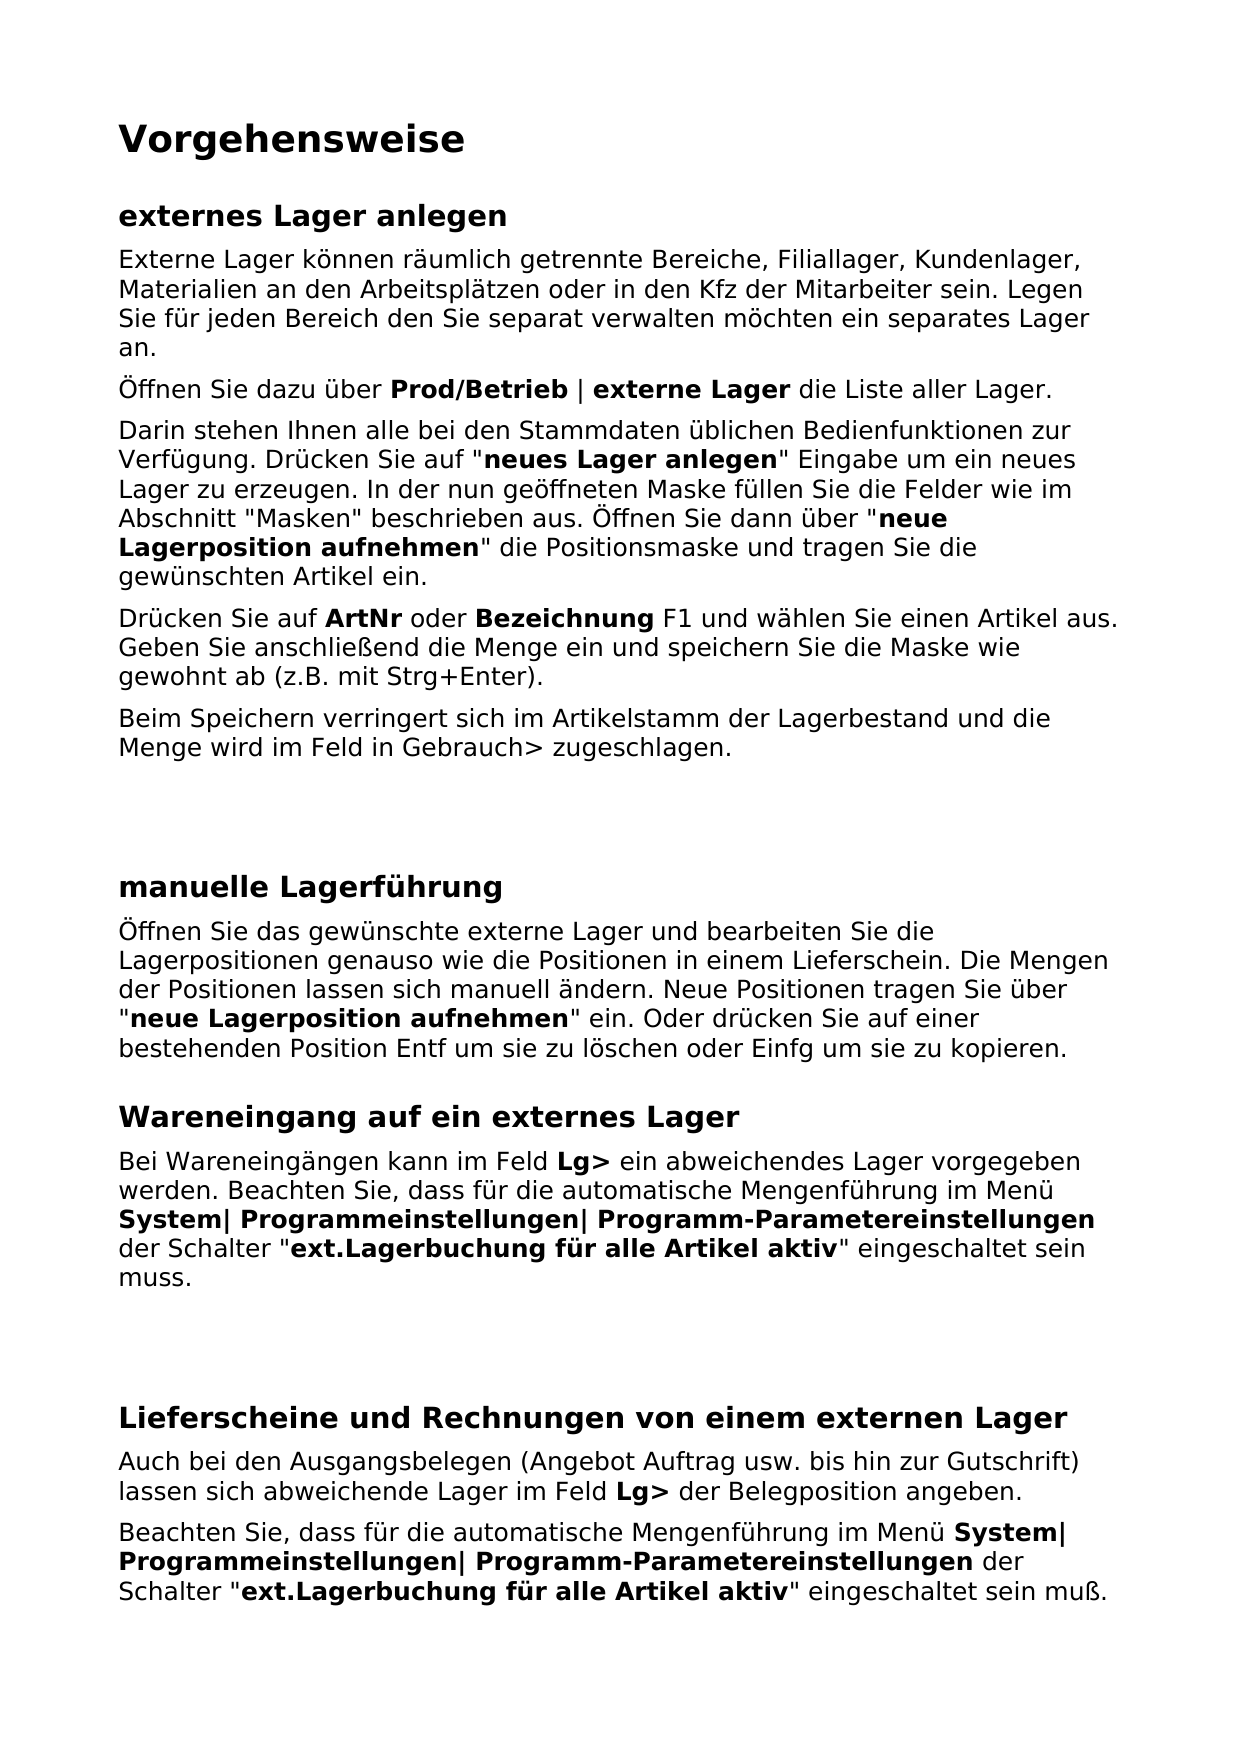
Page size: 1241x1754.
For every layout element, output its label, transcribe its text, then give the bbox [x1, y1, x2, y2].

text Bei Wareneingängen kann im Feld Lg> ein abweichendes Lager vorgegeben werden. Beachten Sie, dass für die automatische Mengenführung im Menü System| Programmeinstellungen| Programm-Parametereinstellungen der Schalter "ext.Lagerbuchung für alle Artikel aktiv" eingeschaltet sein muss. [118, 1147, 1122, 1293]
text Öffnen Sie das gewünschte externe Lager und bearbeiten Sie die Lagerpositionen genauso wie die Positionen in einem Lieferschein. Die Mengen der Positionen lassen sich manuell ändern. Neue Positionen tragen Sie über "neue Lagerposition aufnehmen" ein. Oder drücken Sie auf einer bestehenden Position Entf um sie zu löschen oder Einfg um sie zu kopieren. [118, 917, 1122, 1063]
subtitle externes Lager anlegen [118, 199, 1122, 233]
text Darin stehen Ihnen alle bei den Stammdaten üblichen Bedienfunktionen zur Verfügung. Drücken Sie auf "neues Lager anlegen" Eingabe um ein neues Lager zu erzeugen. In der nun geöffneten Maske füllen Sie die Felder wie im Abschnitt "Masken" beschrieben aus. Öffnen Sie dann über "neue Lagerposition aufnehmen" die Positionsmaske und tragen Sie die gewünschten Artikel ein. [118, 417, 1122, 592]
text Auch bei den Ausgangsbelegen (Angebot Auftrag usw. bis hin zur Gutschrift) lassen sich abweichende Lager im Feld Lg> der Belegposition angeben. [118, 1448, 1122, 1506]
text Externe Lager können räumlich getrennte Bereiche, Filiallager, Kundenlager, Materialien an den Arbeitsplätzen oder in den Kfz der Mitarbeiter sein. Legen Sie für jeden Bereich den Sie separat verwalten möchten ein separates Lager an. [118, 246, 1122, 362]
subtitle Wareneingang auf ein externes Lager [118, 1101, 1122, 1134]
text Beachten Sie, dass für die automatische Mengenführung im Menü System| Programmeinstellungen| Programm-Parametereinstellungen der Schalter "ext.Lagerbuchung für alle Artikel aktiv" eingeschaltet sein muß. [118, 1518, 1122, 1606]
subtitle manuelle Lagerführung [118, 871, 1122, 905]
text Beim Speichern verringert sich im Artikelstamm der Lagerbestand und die Menge wird im Feld in Gebrauch> zugeschlagen. [118, 704, 1122, 762]
subtitle Lieferscheine und Rechnungen von einem externen Lager [118, 1401, 1122, 1435]
text Öffnen Sie dazu über Prod/Betrieb | externe Lager die Liste aller Lager. [118, 375, 1122, 404]
text Drücken Sie auf ArtNr oder Bezeichnung F1 und wählen Sie einen Artikel aus. Geben Sie anschließend die Menge ein und speichern Sie die Maske wie gewohnt ab (z.B. mit Strg+Enter). [118, 604, 1122, 692]
subtitle Vorgehensweise [118, 118, 1122, 162]
